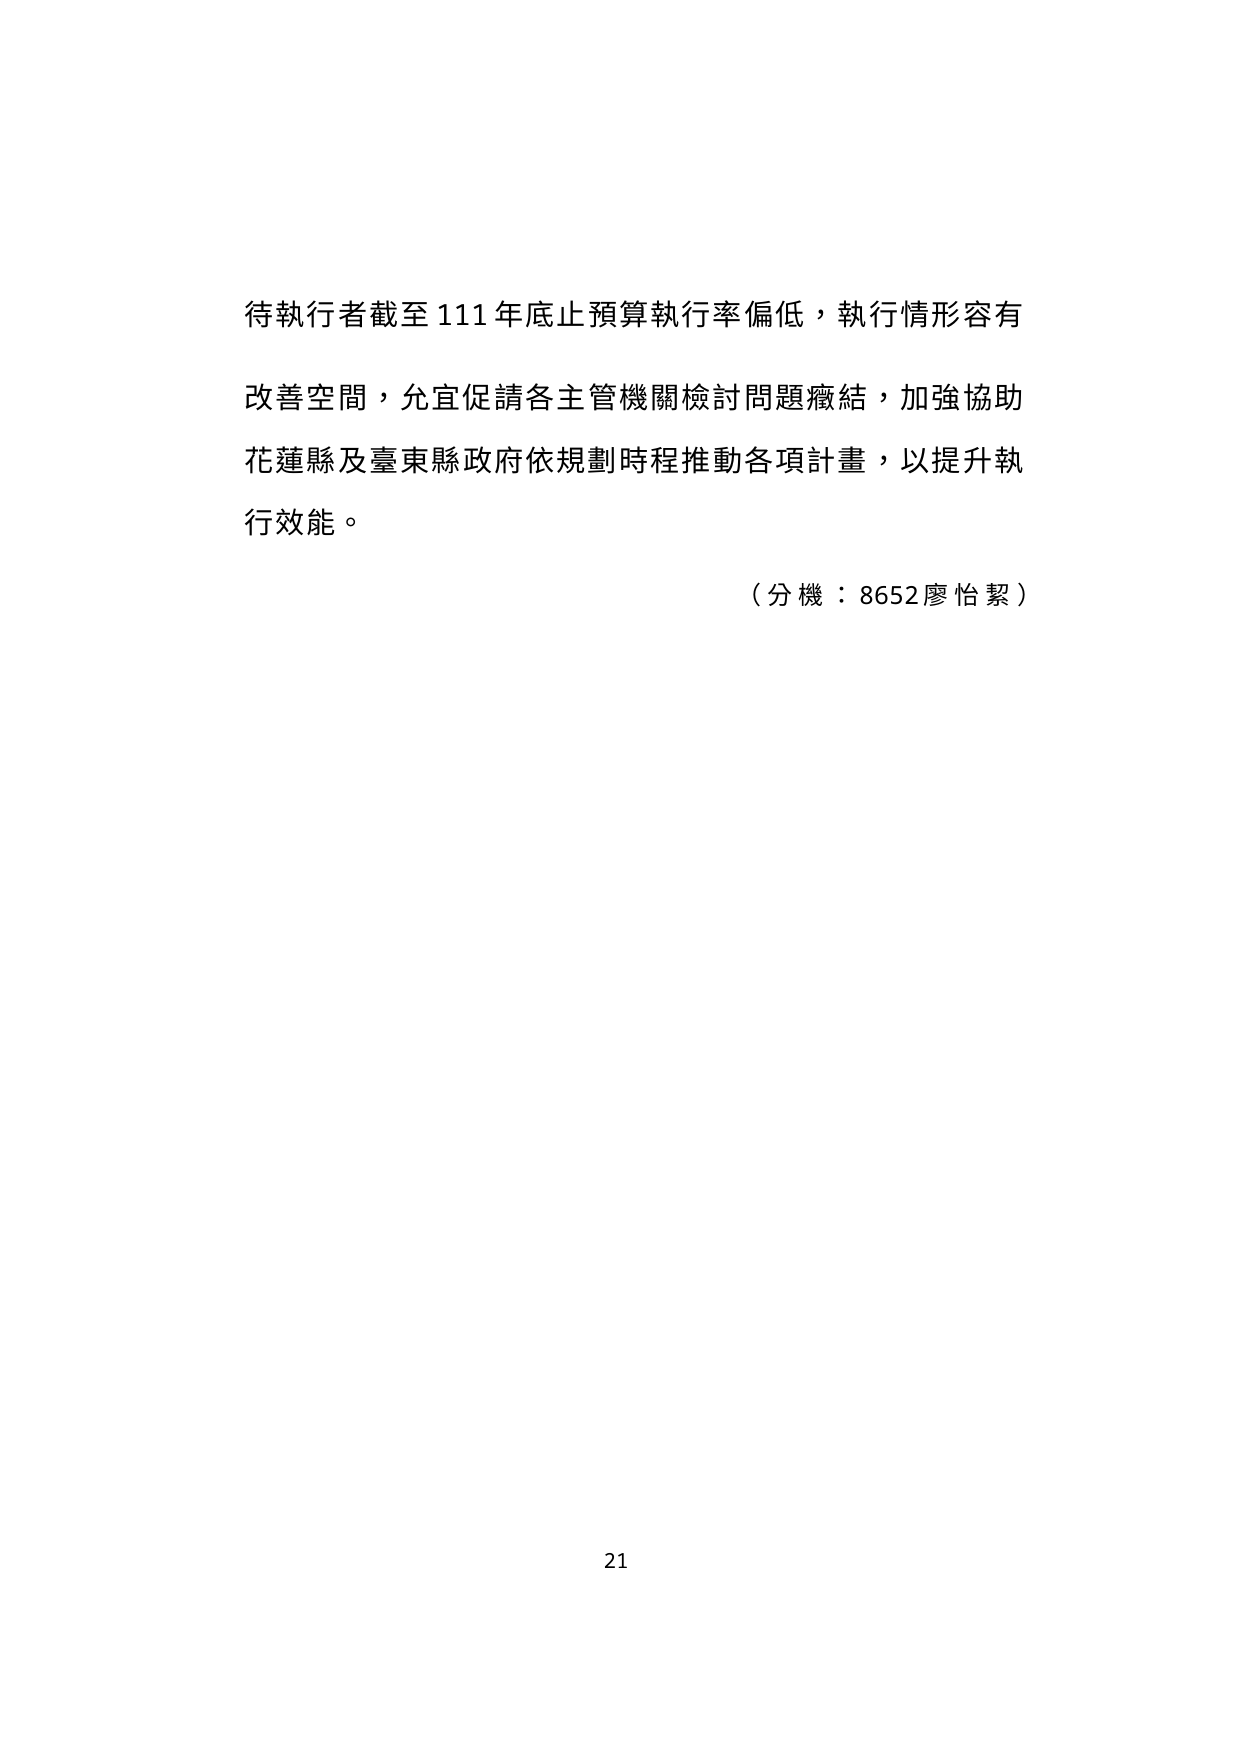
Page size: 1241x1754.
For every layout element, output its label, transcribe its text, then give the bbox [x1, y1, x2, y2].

text （分機：8652廖怡絜） [181, 542, 1045, 604]
text 待執行者截至111年底止預算執行率偏低，執行情形容有改善空間，允宜促請各主管機關檢討問題癥結，加強協助花蓮縣及臺東縣政府依規劃時程推動各項計畫，以提升執行效能。 [239, 229, 1045, 542]
